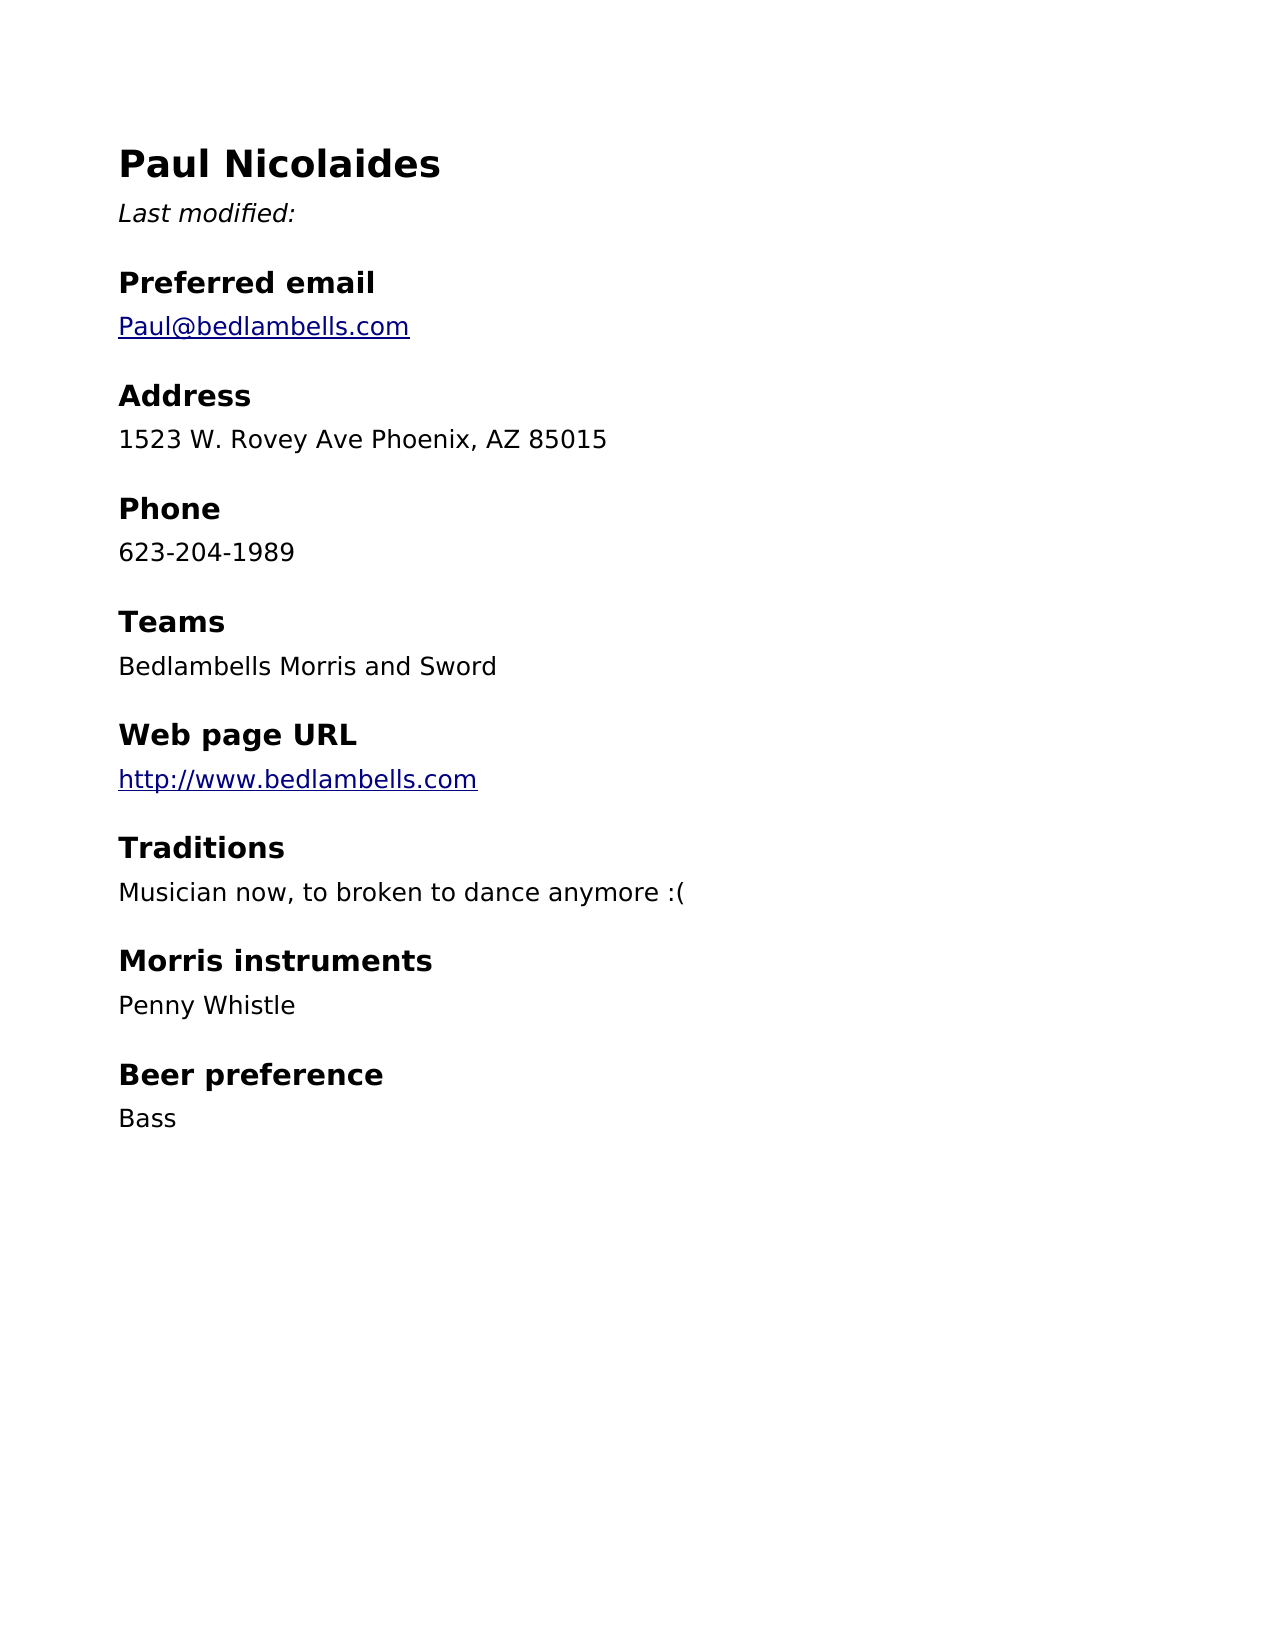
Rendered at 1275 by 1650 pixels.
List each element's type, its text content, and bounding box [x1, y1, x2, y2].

subtitle Address [118, 379, 1157, 413]
text Musician now, to broken to dance anymore :( [118, 878, 1157, 907]
subtitle Beer preference [118, 1058, 1157, 1092]
subtitle Preferred email [118, 266, 1157, 300]
text Last modified: [118, 199, 1157, 228]
text Paul@bedlambells.com [118, 312, 1157, 342]
text Bass [118, 1104, 1157, 1133]
subtitle Phone [118, 492, 1157, 526]
text http://www.bedlambells.com [118, 765, 1157, 794]
subtitle Teams [118, 605, 1157, 639]
subtitle Paul Nicolaides [118, 143, 1157, 187]
subtitle Web page URL [118, 718, 1157, 752]
text Bedlambells Morris and Sword [118, 652, 1157, 681]
text 623-204-1989 [118, 539, 1157, 568]
subtitle Morris instruments [118, 945, 1157, 979]
text 1523 W. Rovey Ave Phoenix, AZ 85015 [118, 426, 1157, 455]
subtitle Traditions [118, 832, 1157, 866]
text Penny Whistle [118, 991, 1157, 1020]
